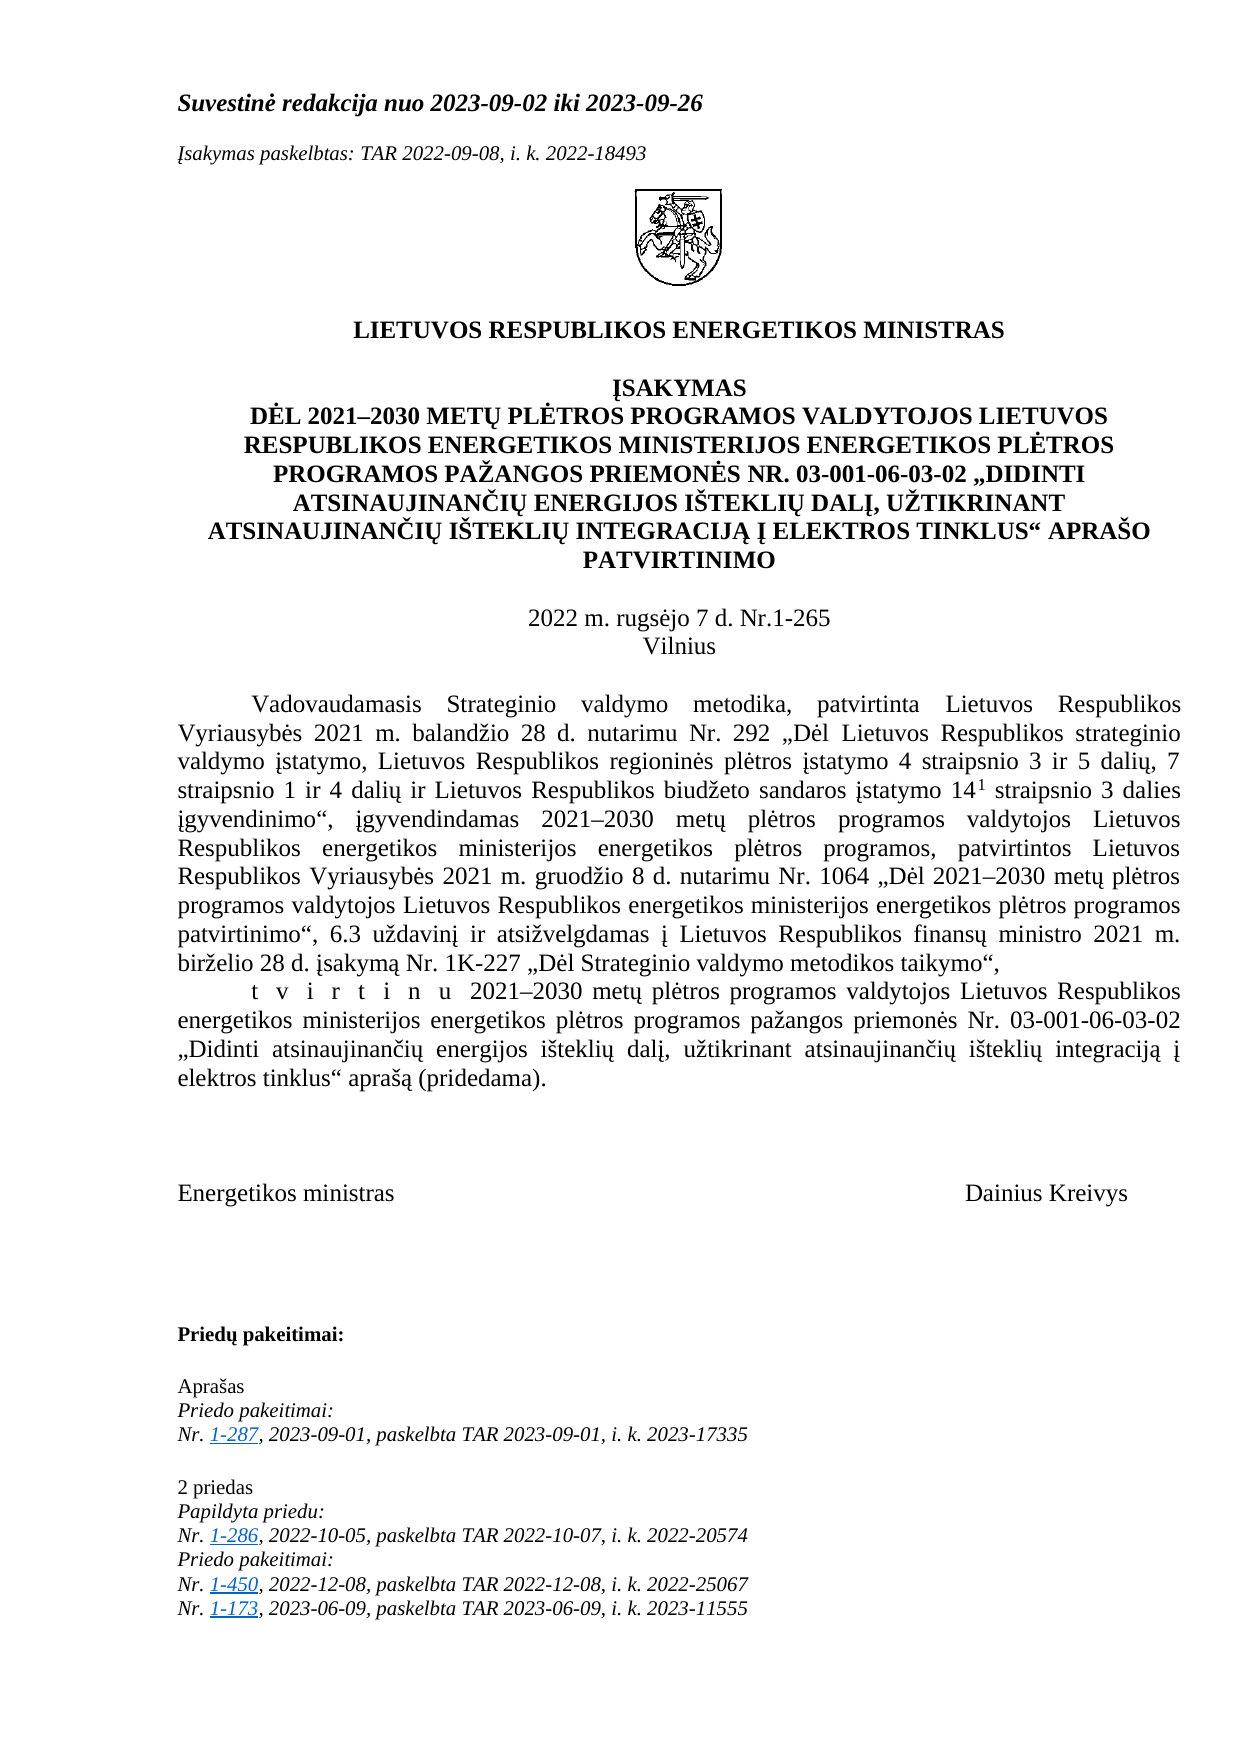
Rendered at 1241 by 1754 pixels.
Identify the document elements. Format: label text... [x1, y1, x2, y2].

text LIETUVOS RESPUBLIKOS ENERGETIKOS MINISTRAS [177, 315, 1181, 344]
text Priedų pakeitimai: [177, 1321, 1181, 1346]
text Energetikos ministras Dainius Kreivys [177, 1178, 1211, 1206]
text Dėl 2021–2030 metų plėtros programos valdytojos Lietuvos Respublikos energetikos ministerijos energetikos plėtros programos pažangos priemonės NR. 03-001-06-03-02 „DIDINTI ATSINAUJINANČIŲ ENERGIJOS IŠTEKLIŲ DALĮ, UŽTIKRINANT ATSINAUJINANČIŲ IŠTEKLIŲ INTEGRACIJĄ Į ELEKTROS TINKLUS“ aprašo patvirtinimo [177, 401, 1181, 574]
text 2 priedas [177, 1475, 1181, 1499]
text Nr. 1-287, 2023-09-01, paskelbta TAR 2023-09-01, i. k. 2023-17335 [177, 1422, 1181, 1446]
text Vadovaudamasis Strateginio valdymo metodika, patvirtinta Lietuvos Respublikos Vyriausybės 2021 m. balandžio 28 d. nutarimu Nr. 292 „Dėl Lietuvos Respublikos strateginio valdymo įstatymo, Lietuvos Respublikos regioninės plėtros įstatymo 4 straipsnio 3 ir 5 dalių, 7 straipsnio 1 ir 4 dalių ir Lietuvos Respublikos biudžeto sandaros įstatymo 141 straipsnio 3 dalies įgyvendinimo“, įgyvendindamas 2021–2030 metų plėtros programos valdytojos Lietuvos Respublikos energetikos ministerijos energetikos plėtros programos, patvirtintos Lietuvos Respublikos Vyriausybės 2021 m. gruodžio 8 d. nutarimu Nr. 1064 „Dėl 2021–2030 metų plėtros programos valdytojos Lietuvos Respublikos energetikos ministerijos energetikos plėtros programos patvirtinimo“, 6.3 uždavinį ir atsižvelgdamas į Lietuvos Respublikos finansų ministro 2021 m. birželio 28 d. įsakymą Nr. 1K-227 „Dėl Strateginio valdymo metodikos taikymo“, [177, 689, 1181, 976]
text Priedo pakeitimai: [177, 1398, 1181, 1422]
text Suvestinė redakcija nuo 2023-09-02 iki 2023-09-26 [177, 88, 1181, 117]
text t v i r t i n u 2021–2030 metų plėtros programos valdytojos Lietuvos Respublikos energetikos ministerijos energetikos plėtros programos pažangos priemonės Nr. 03-001-06-03-02 „Didinti atsinaujinančių energijos išteklių dalį, užtikrinant atsinaujinančių išteklių integraciją į elektros tinklus“ aprašą (pridedama). [177, 976, 1181, 1091]
text Aprašas [177, 1374, 1181, 1398]
text Nr. 1-286, 2022-10-05, paskelbta TAR 2022-10-07, i. k. 2022-20574 [177, 1523, 1181, 1547]
text Įsakymas paskelbtas: TAR 2022-09-08, i. k. 2022-18493 [177, 141, 1181, 165]
text Priedo pakeitimai: [177, 1547, 1181, 1571]
text Vilnius [177, 631, 1181, 660]
text ĮSAKYMAS [177, 373, 1181, 401]
text 2022 m. rugsėjo 7 d. Nr.1-265 [177, 603, 1181, 631]
text Papildyta priedu: [177, 1499, 1181, 1523]
text Nr. 1-450, 2022-12-08, paskelbta TAR 2022-12-08, i. k. 2022-25067 [177, 1571, 1181, 1596]
text Nr. 1-173, 2023-06-09, paskelbta TAR 2023-06-09, i. k. 2023-11555 [177, 1596, 1181, 1619]
